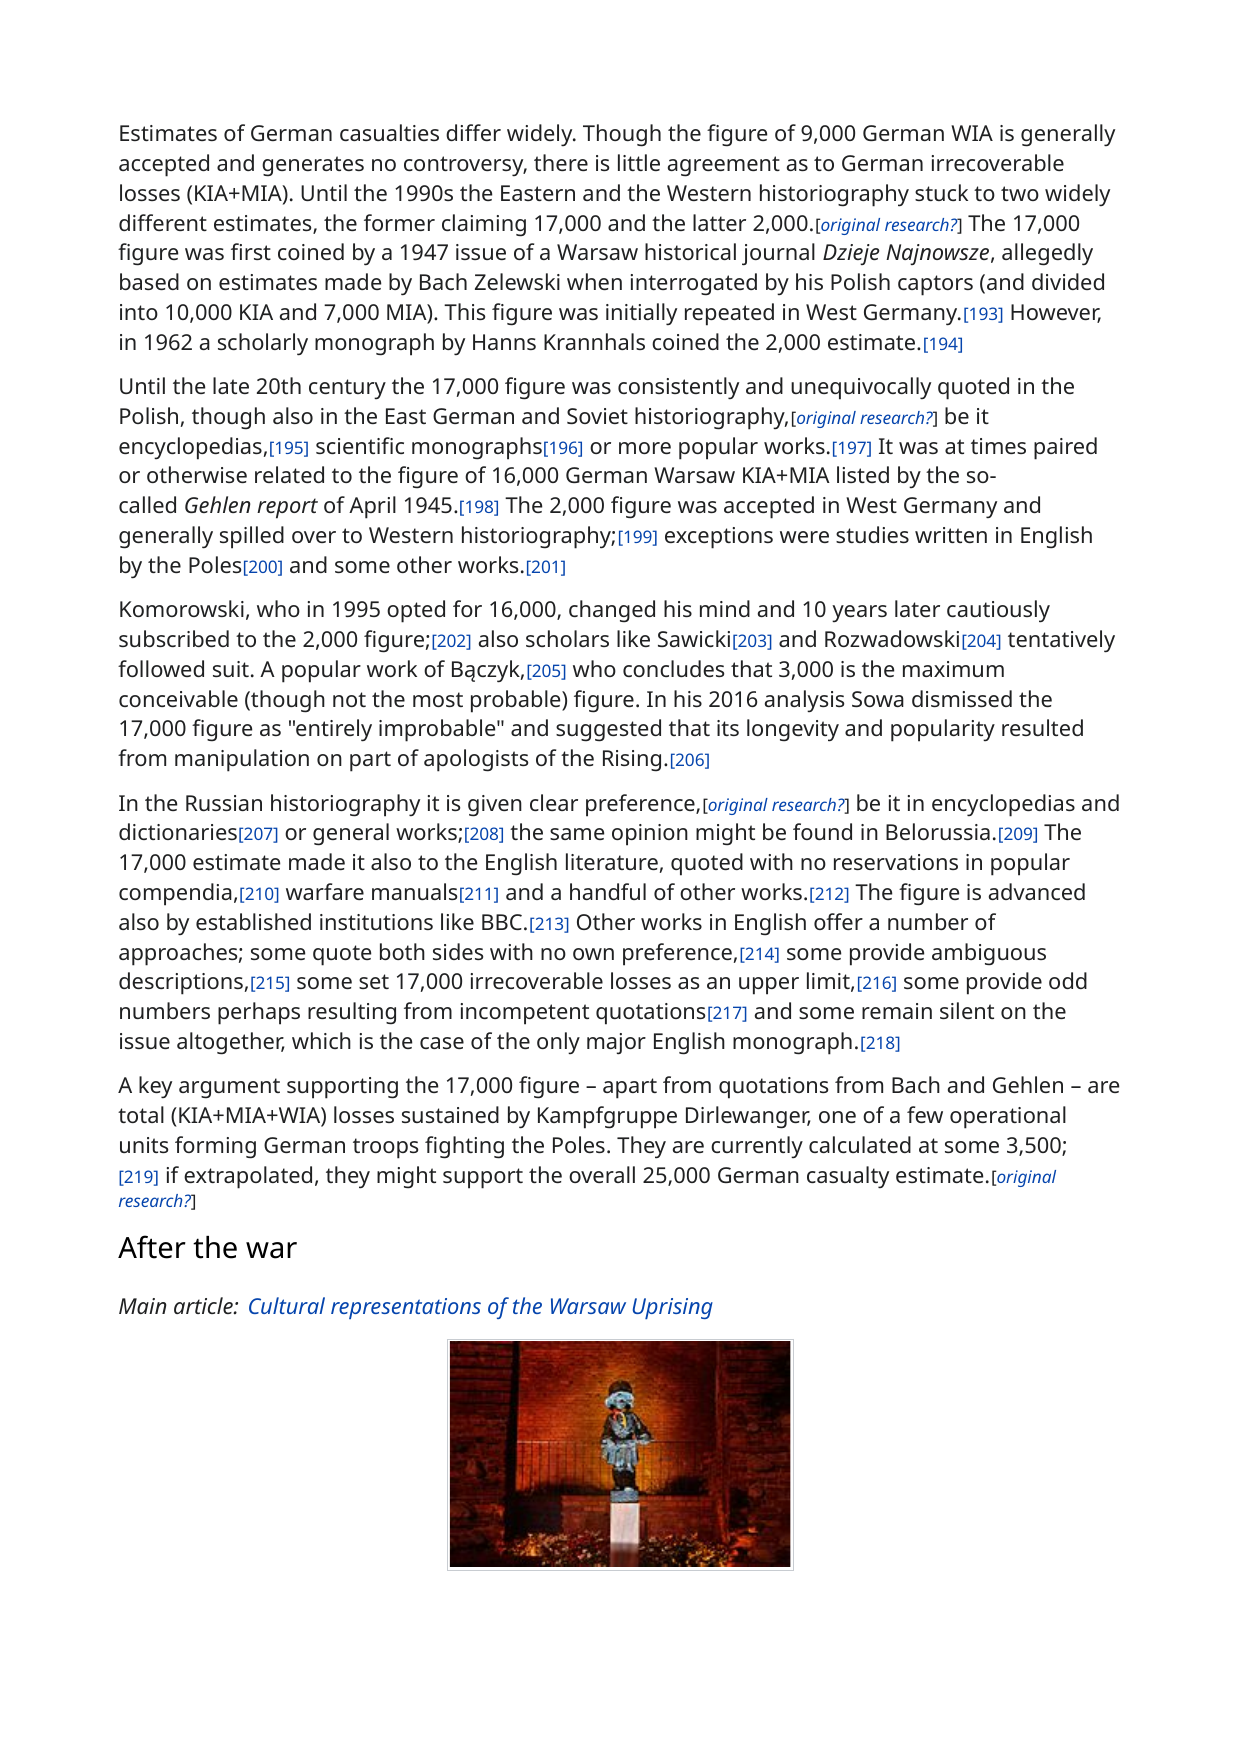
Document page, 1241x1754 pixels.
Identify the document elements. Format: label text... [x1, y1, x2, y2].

text Until the late 20th century the 17,000 figure was consistently and unequivocally quoted in the Polish, though also in the East German and Soviet historiography,[original research?] be it encyclopedias,[195] scientific monographs[196] or more popular works.[197] It was at times paired or otherwise related to the figure of 16,000 German Warsaw KIA+MIA listed by the so-called Gehlen report of April 1945.[198] The 2,000 figure was accepted in West Germany and generally spilled over to Western historiography;[199] exceptions were studies written in English by the Poles[200] and some other works.[201] [118, 371, 1122, 579]
picture [449, 1341, 791, 1567]
text Main article: Cultural representations of the Warsaw Uprising [118, 1291, 1122, 1321]
text Komorowski, who in 1995 opted for 16,000, changed his mind and 10 years later cautiously subscribed to the 2,000 figure;[202] also scholars like Sawicki[203] and Rozwadowski[204] tentatively followed suit. A popular work of Bączyk,[205] who concludes that 3,000 is the maximum conceivable (though not the most probable) figure. In his 2016 analysis Sowa dismissed the 17,000 figure as "entirely improbable" and suggested that its longevity and popularity resulted from manipulation on part of apologists of the Rising.[206] [118, 594, 1122, 773]
text Estimates of German casualties differ widely. Though the figure of 9,000 German WIA is generally accepted and generates no controversy, there is little agreement as to German irrecoverable losses (KIA+MIA). Until the 1990s the Eastern and the Western historiography stuck to two widely different estimates, the former claiming 17,000 and the latter 2,000.[original research?] The 17,000 figure was first coined by a 1947 issue of a Warsaw historical journal Dzieje Najnowsze, allegedly based on estimates made by Bach Zelewski when interrogated by his Polish captors (and divided into 10,000 KIA and 7,000 MIA). This figure was initially repeated in West Germany.[193] However, in 1962 a scholarly monograph by Hanns Krannhals coined the 2,000 estimate.[194] [118, 118, 1122, 356]
text In the Russian historiography it is given clear preference,[original research?] be it in encyclopedias and dictionaries[207] or general works;[208] the same opinion might be found in Belorussia.[209] The 17,000 estimate made it also to the English literature, quoted with no reservations in popular compendia,[210] warfare manuals[211] and a handful of other works.[212] The figure is advanced also by established institutions like BBC.[213] Other works in English offer a number of approaches; some quote both sides with no own preference,[214] some provide ambiguous descriptions,[215] some set 17,000 irrecoverable losses as an upper limit,[216] some provide odd numbers perhaps resulting from incompetent quotations[217] and some remain silent on the issue altogether, which is the case of the only major English monograph.[218] [118, 787, 1122, 1056]
text A key argument supporting the 17,000 figure – apart from quotations from Bach and Gehlen – are total (KIA+MIA+WIA) losses sustained by Kampfgruppe Dirlewanger, one of a few operational units forming German troops fighting the Poles. They are currently calculated at some 3,500;[219] if extrapolated, they might support the overall 25,000 German casualty estimate.[original research?] [118, 1070, 1122, 1213]
subtitle After the war [118, 1227, 1122, 1267]
